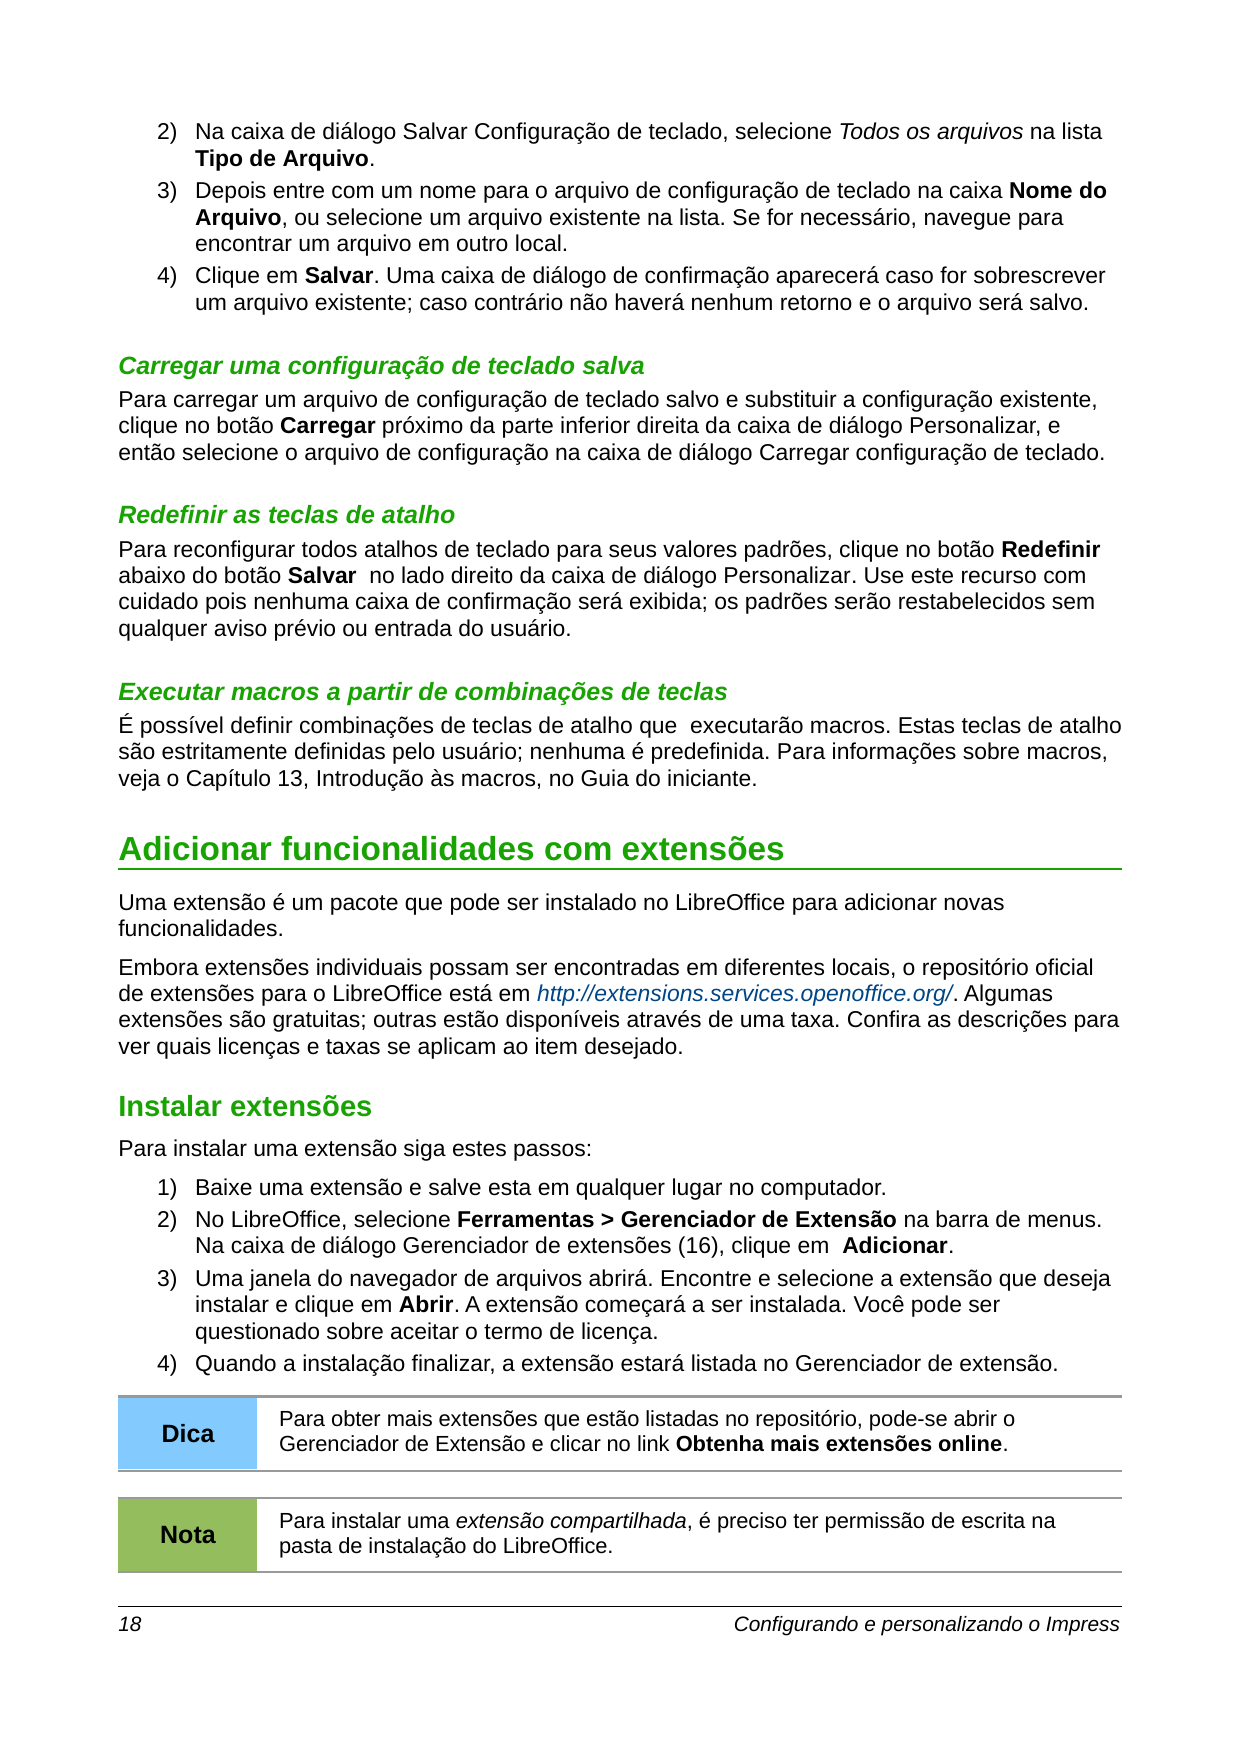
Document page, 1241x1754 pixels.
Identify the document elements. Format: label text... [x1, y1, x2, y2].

subtitle Carregar uma configuração de teclado salva [118, 351, 1122, 379]
table_header Dica [118, 1398, 257, 1469]
list Na caixa de diálogo Salvar Configuração de teclado, selecione Todos os arquivos na lista Tipo de Arquivo. [177, 118, 1122, 171]
list Depois entre com um nome para o arquivo de configuração de teclado na caixa Nome do Arquivo, ou selecione um arquivo existente na lista. Se for necessário, navegue para encontrar um arquivo em outro local. [177, 177, 1122, 256]
table_header Para obter mais extensões que estão listadas no repositório, pode-se abrir o Gerenciador de Extensão e clicar no link Obtenha mais extensões online. [258, 1398, 1122, 1469]
table_header Para instalar uma extensão compartilhada, é preciso ter permissão de escrita na pasta de instalação do LibreOffice. [258, 1499, 1122, 1571]
subtitle Instalar extensões [118, 1089, 1122, 1122]
subtitle Redefinir as teclas de atalho [118, 500, 1122, 529]
list No LibreOffice, selecione Ferramentas > Gerenciador de Extensão na barra de menus. Na caixa de diálogo Gerenciador de extensões (Figura 16), clique em Adicionar. [177, 1206, 1122, 1259]
list Baixe uma extensão e salve esta em qualquer lugar no computador. [177, 1173, 1122, 1200]
list Clique em Salvar. Uma caixa de diálogo de confirmação aparecerá caso for sobrescrever um arquivo existente; caso contrário não haverá nenhum retorno e o arquivo será salvo. [177, 262, 1122, 315]
text Para carregar um arquivo de configuração de teclado salvo e substituir a configuração existente, clique no botão Carregar próximo da parte inferior direita da caixa de diálogo Personalizar, e então selecione o arquivo de configuração na caixa de diálogo Carregar configuração de teclado. [118, 386, 1122, 465]
list Uma janela do navegador de arquivos abrirá. Encontre e selecione a extensão que deseja instalar e clique em Abrir. A extensão começará a ser instalada. Você pode ser questionado sobre aceitar o termo de licença. [177, 1265, 1122, 1344]
table_header Nota [118, 1499, 257, 1571]
list Quando a instalação finalizar, a extensão estará listada no Gerenciador de extensão. [177, 1350, 1122, 1377]
subtitle Executar macros a partir de combinações de teclas [118, 677, 1122, 705]
subtitle Adicionar funcionalidades com extensões [118, 829, 1122, 868]
text Para reconfigurar todos atalhos de teclado para seus valores padrões, clique no botão Redefinir abaixo do botão Salvar no lado direito da caixa de diálogo Personalizar. Use este recurso com cuidado pois nenhuma caixa de confirmação será exibida; os padrões serão restabelecidos sem qualquer aviso prévio ou entrada do usuário. [118, 536, 1122, 641]
text É possível definir combinações de teclas de atalho que executarão macros. Estas teclas de atalho são estritamente definidas pelo usuário; nenhuma é predefinida. Para informações sobre macros, veja o Capítulo 13, Introdução às macros, no Guia do iniciante. [118, 712, 1122, 791]
text Uma extensão é um pacote que pode ser instalado no LibreOffice para adicionar novas funcionalidades. [118, 888, 1122, 941]
text Para instalar uma extensão siga estes passos: [118, 1134, 1122, 1161]
text Embora extensões individuais possam ser encontradas em diferentes locais, o repositório oficial de extensões para o LibreOffice está em http://extensions.services.openoffice.org/. Algumas extensões são gratuitas; outras estão disponíveis através de uma taxa. Confira as descrições para ver quais licenças e taxas se aplicam ao item desejado. [118, 954, 1122, 1059]
